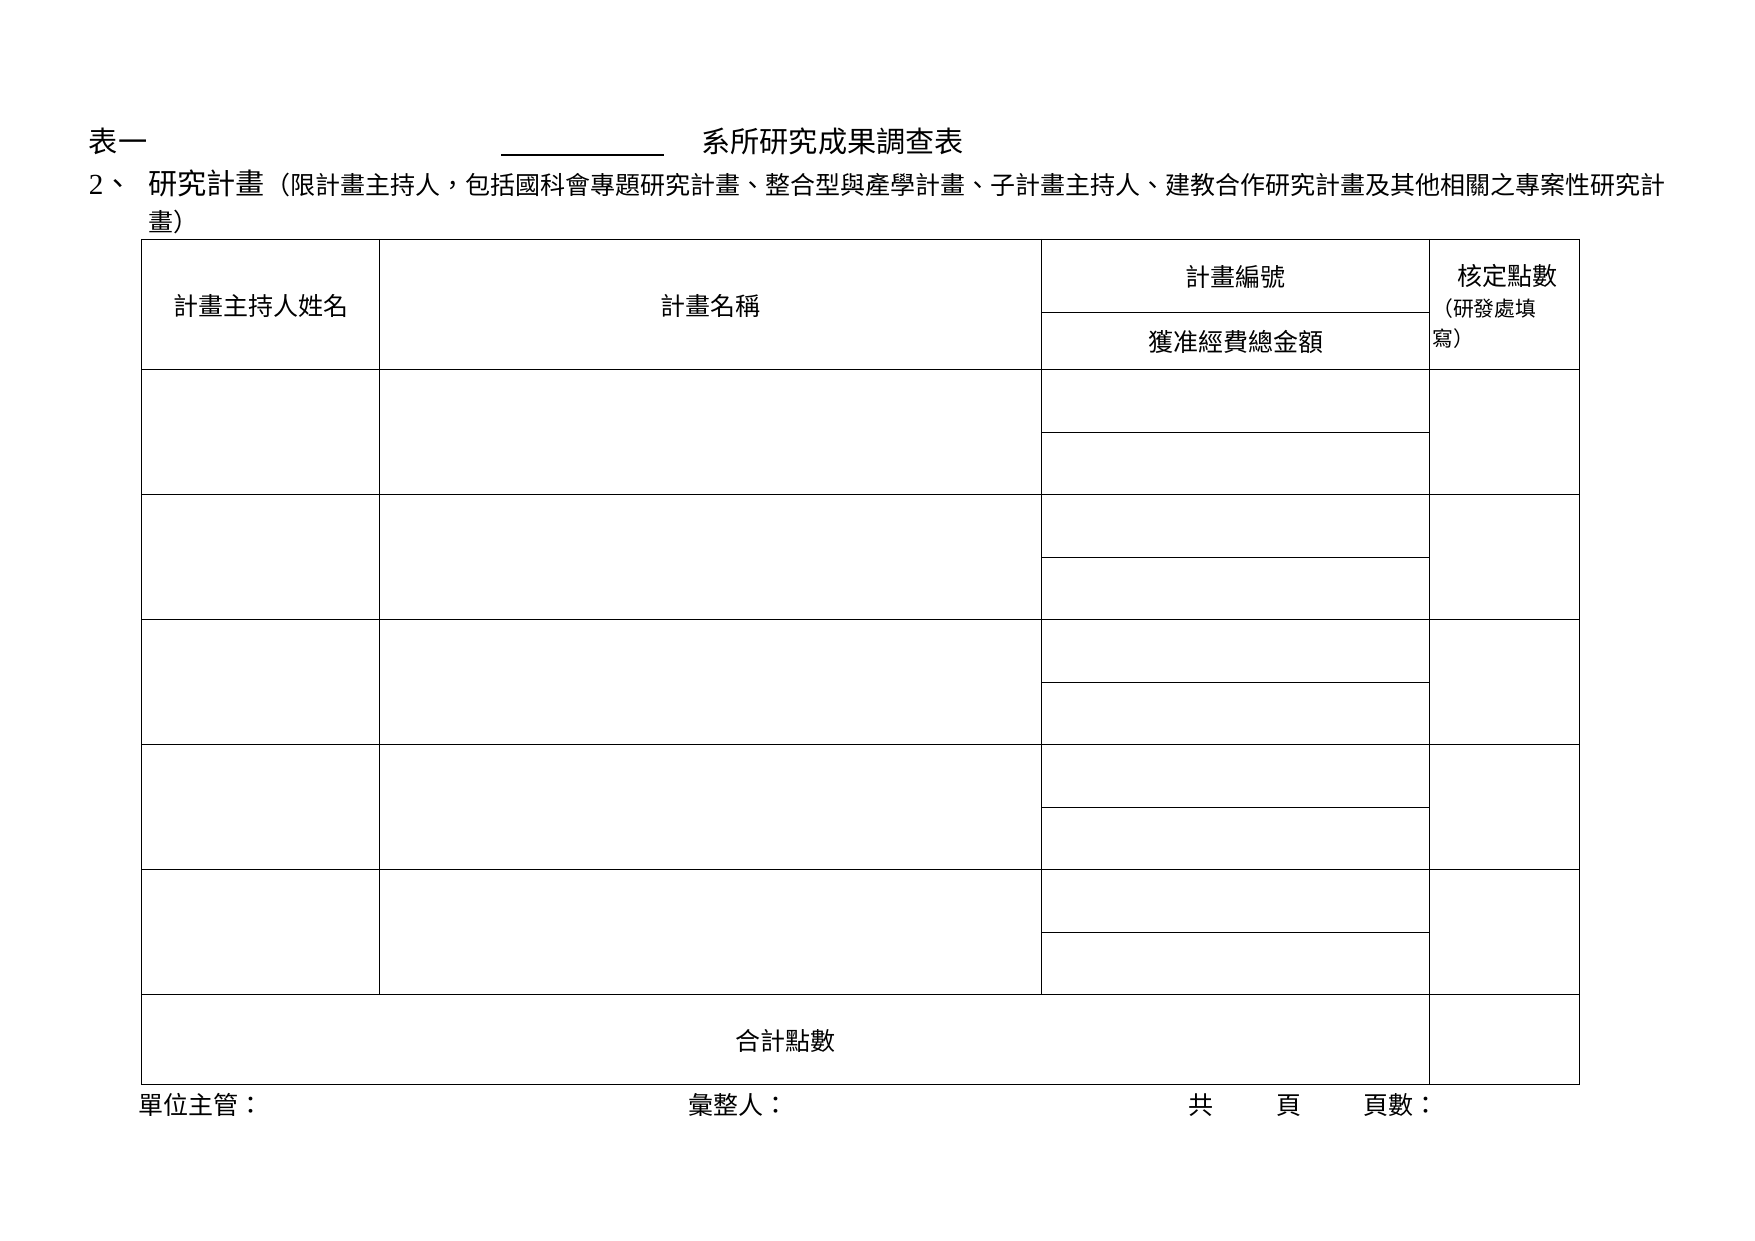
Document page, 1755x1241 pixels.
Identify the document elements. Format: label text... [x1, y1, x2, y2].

table_cell [142, 495, 379, 619]
table_cell [1042, 870, 1429, 932]
table_cell [380, 620, 1041, 744]
table_header 計畫主持人姓名 [142, 240, 379, 369]
table_cell [1042, 745, 1429, 807]
table_cell [1042, 433, 1429, 494]
text 單位主管： 彙整人： 共 頁 頁數： [89, 1085, 1695, 1121]
table_cell [142, 620, 379, 744]
table_cell [1430, 870, 1579, 994]
table_cell 獲准經費總金額 [1042, 313, 1429, 369]
table_cell [142, 745, 379, 869]
table_cell [380, 870, 1041, 994]
table_cell [1042, 808, 1429, 869]
table_cell [1042, 933, 1429, 994]
table_cell [1042, 558, 1429, 619]
table_cell [142, 870, 379, 994]
text 表一 系所研究成果調查表 [89, 118, 1695, 160]
table_cell [1430, 620, 1579, 744]
table_cell [1042, 683, 1429, 744]
table_cell [380, 495, 1041, 619]
table_cell 合計點數 [142, 995, 1429, 1084]
table_cell [1430, 495, 1579, 619]
table_cell [1430, 370, 1579, 494]
table_cell [1430, 995, 1579, 1084]
table_header 計畫編號 [1042, 240, 1429, 312]
table_cell [380, 370, 1041, 494]
table_header 核定點數 （研發處填寫） [1430, 240, 1579, 369]
table_cell [142, 370, 379, 494]
table_cell [1430, 745, 1579, 869]
table_cell [1042, 370, 1429, 432]
table_header 計畫名稱 [380, 240, 1041, 369]
table_cell [380, 745, 1041, 869]
table_cell [1042, 620, 1429, 682]
list 研究計畫（限計畫主持人，包括國科會專題研究計畫、整合型與產學計畫、子計畫主持人、建教合作研究計畫及其他相關之專案性研究計畫） [89, 160, 1695, 239]
table_cell [1042, 495, 1429, 557]
